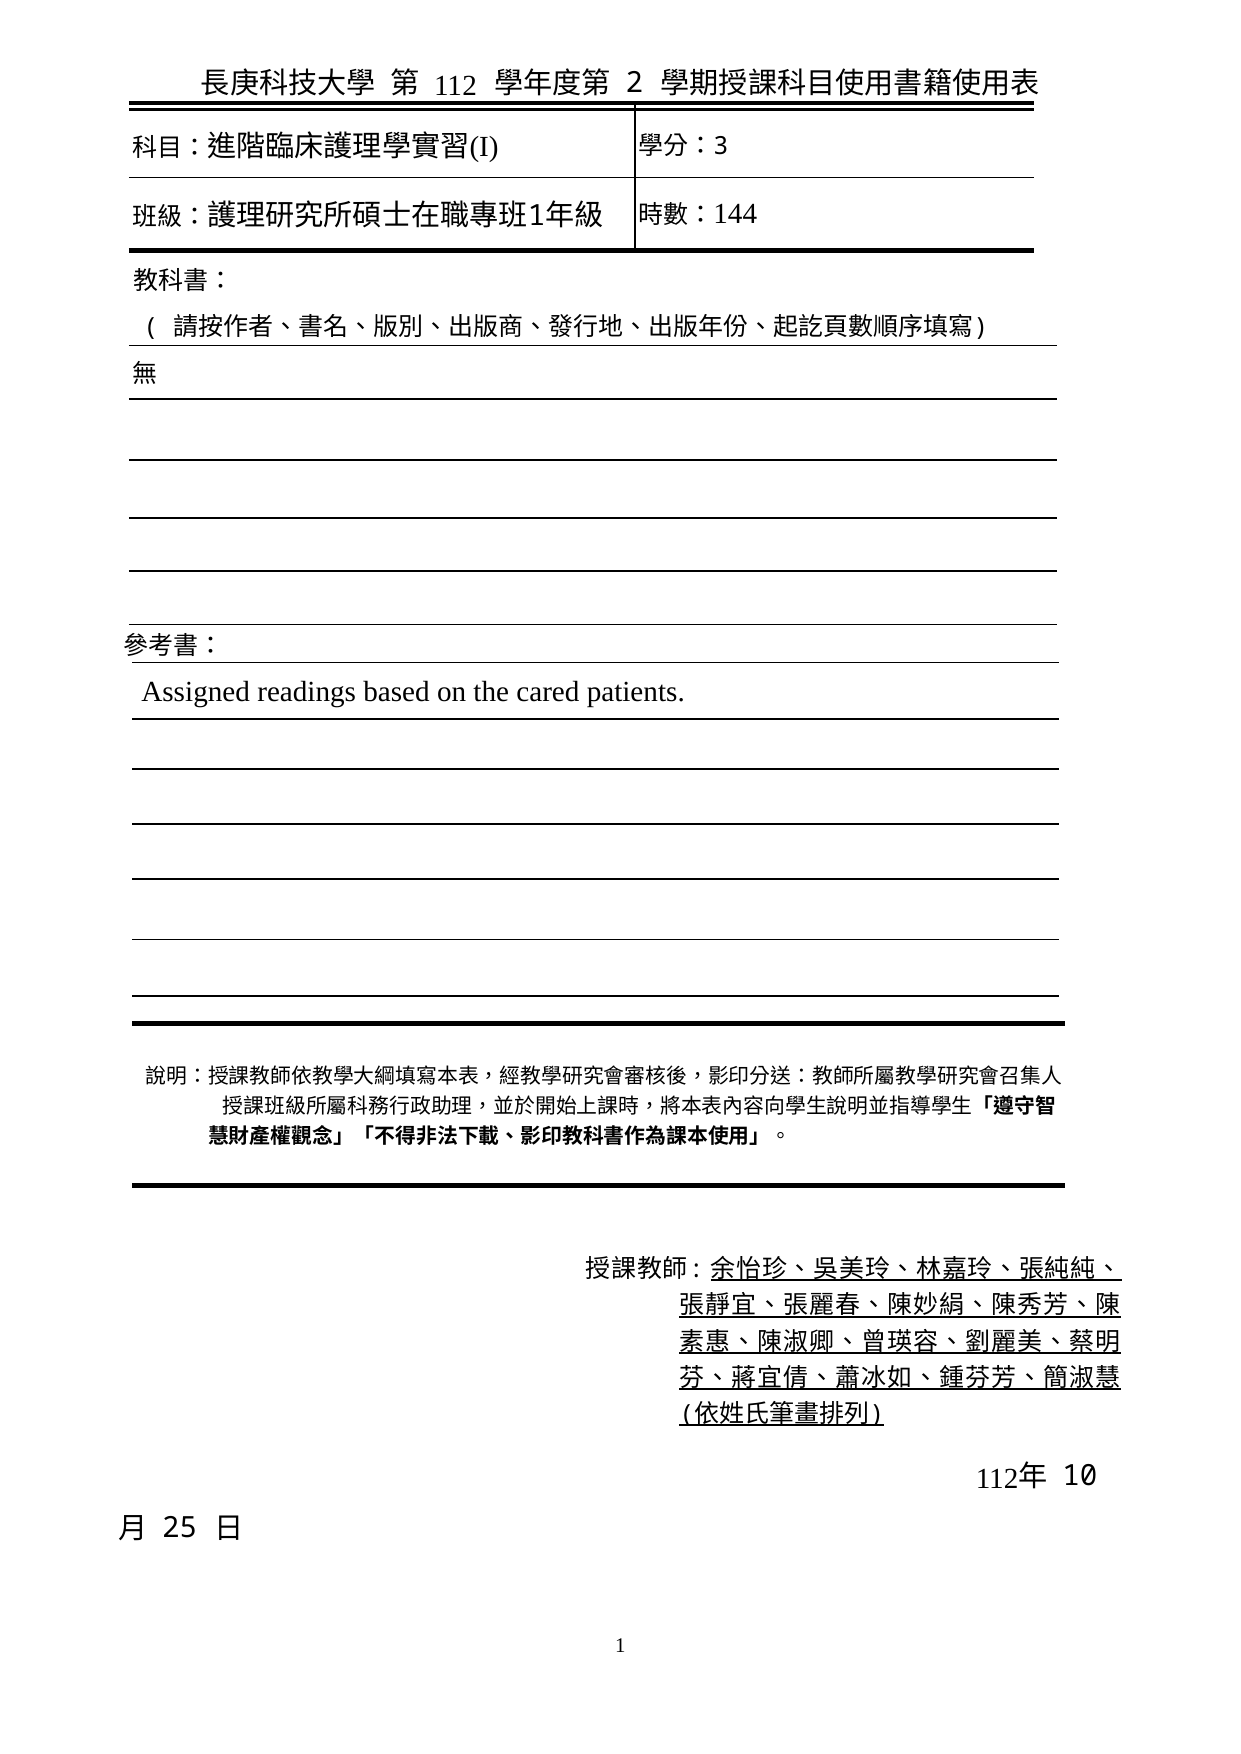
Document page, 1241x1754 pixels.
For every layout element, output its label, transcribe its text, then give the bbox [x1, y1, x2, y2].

table_header 科目：進階臨床護理學實習(I) [129, 111, 634, 176]
text 參考書： [118, 625, 1122, 662]
table_cell [132, 825, 1058, 878]
table_header Assigned readings based on the cared patients. [132, 663, 1058, 718]
table_cell [132, 770, 1058, 823]
table_header 說明：授課教師依教學大綱填寫本表，經教學研究會審核後，影印分送：教師所屬教學研究會召集人 授課班級所屬科務行政助理，並於開始上課時，將本表內容向學生說明並指導學生「遵守智慧財產權觀念」「不得非法下載、影印教科書作為課本使用」。 [132, 1026, 1065, 1183]
table_cell [129, 461, 1057, 517]
table_cell [129, 519, 1057, 570]
table_cell [132, 880, 1058, 938]
table_header 學分：3 [636, 111, 1033, 176]
text 112年 10 月 25 日 [118, 1442, 1122, 1546]
table_cell [132, 940, 1058, 995]
text 長庚科技大學 第 112 學年度第 2 學期授課科目使用書籍使用表 [118, 59, 1122, 101]
table_cell [129, 572, 1057, 624]
text 教科書： [118, 253, 1122, 299]
table_cell 時數：144 [636, 178, 1033, 248]
table_cell [129, 400, 1057, 459]
table_cell [132, 720, 1058, 768]
table_header 無 [129, 346, 1057, 398]
text 授課教師: 余怡珍、吳美玲、林嘉玲、張純純、張靜宜、張麗春、陳妙絹、陳秀芳、陳素惠、陳淑卿、曾瑛容、劉麗美、蔡明芬、蔣宜倩、蕭冰如、鍾芬芳、簡淑慧 (依姓氏筆畫排列) [443, 1248, 1122, 1430]
table_cell 班級：護理研究所碩士在職專班1年級 [129, 178, 634, 248]
text ( 請按作者、書名、版別、出版商、發行地、出版年份、起訖頁數順序填寫) [118, 299, 1122, 345]
